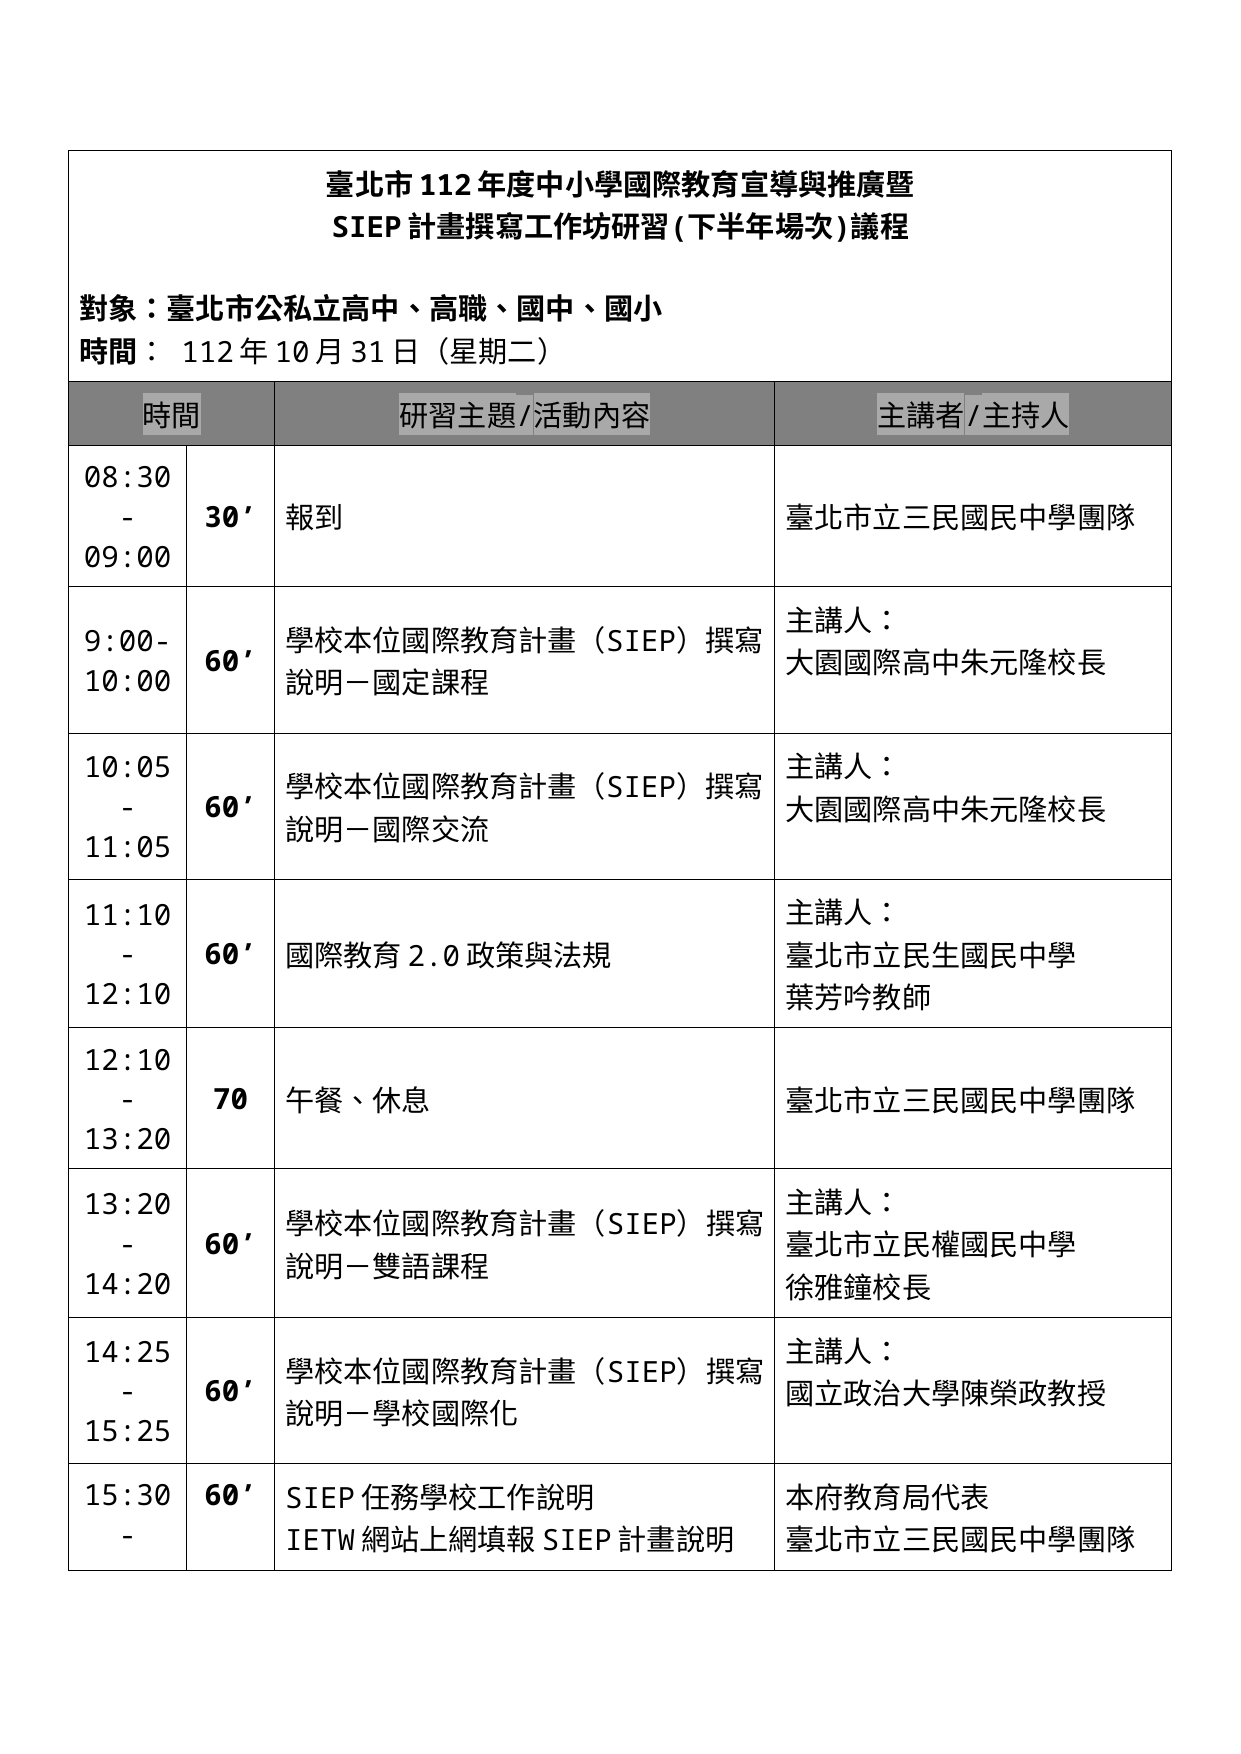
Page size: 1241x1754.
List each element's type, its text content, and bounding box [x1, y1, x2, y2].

table_cell 主講人： 國立政治大學陳榮政教授 [775, 1318, 1171, 1463]
table_header 臺北市112年度中小學國際教育宣導與推廣暨 SIEP計畫撰寫工作坊研習(下半年場次)議程 對象：臺北市公私立高中、高職、國中、國小 時間： 112年10月31日（星期二） [69, 151, 1171, 381]
table_cell 主講人： 臺北市立民權國民中學 徐雅鐘校長 [775, 1169, 1171, 1317]
table_cell 60’ [187, 1318, 274, 1463]
table_cell 學校本位國際教育計畫（SIEP）撰寫說明－國際交流 [275, 734, 774, 878]
table_cell 30’ [187, 446, 274, 586]
table_cell 學校本位國際教育計畫（SIEP）撰寫說明－學校國際化 [275, 1318, 774, 1463]
table_cell 午餐、休息 [275, 1028, 774, 1168]
table_cell 08:30-09:00 [69, 446, 186, 586]
table_cell 主講人： 臺北市立民生國民中學 葉芳吟教師 [775, 880, 1171, 1027]
table_cell 13:20-14:20 [69, 1169, 186, 1317]
table_cell 60’ [187, 880, 274, 1027]
table_cell 60’ [187, 1464, 274, 1570]
table_cell SIEP任務學校工作說明 IETW網站上網填報SIEP計畫說明 [275, 1464, 774, 1570]
table_cell 60’ [187, 587, 274, 732]
table_cell 15:30- [69, 1464, 186, 1570]
table_cell 60’ [187, 1169, 274, 1317]
table_cell 臺北市立三民國民中學團隊 [775, 446, 1171, 586]
table_cell 70 [187, 1028, 274, 1168]
table_cell 國際教育2.0政策與法規 [275, 880, 774, 1027]
table_cell 14:25-15:25 [69, 1318, 186, 1463]
table_cell 11:10-12:10 [69, 880, 186, 1027]
table_cell 時間 [69, 382, 274, 445]
table_cell 9:00-10:00 [69, 587, 186, 732]
table_cell 10:05-11:05 [69, 734, 186, 878]
table_cell 學校本位國際教育計畫（SIEP）撰寫說明－雙語課程 [275, 1169, 774, 1317]
table_cell 12:10-13:20 [69, 1028, 186, 1168]
table_cell 60’ [187, 734, 274, 878]
table_cell 報到 [275, 446, 774, 586]
table_cell 學校本位國際教育計畫（SIEP）撰寫說明－國定課程 [275, 587, 774, 732]
table_cell 研習主題/活動內容 [275, 382, 774, 445]
table_cell 主講者/主持人 [775, 382, 1171, 445]
table_cell 本府教育局代表 臺北市立三民國民中學團隊 [775, 1464, 1171, 1570]
table_cell 主講人： 大園國際高中朱元隆校長 [775, 734, 1171, 878]
table_cell 臺北市立三民國民中學團隊 [775, 1028, 1171, 1168]
table_cell 主講人： 大園國際高中朱元隆校長 [775, 587, 1171, 732]
